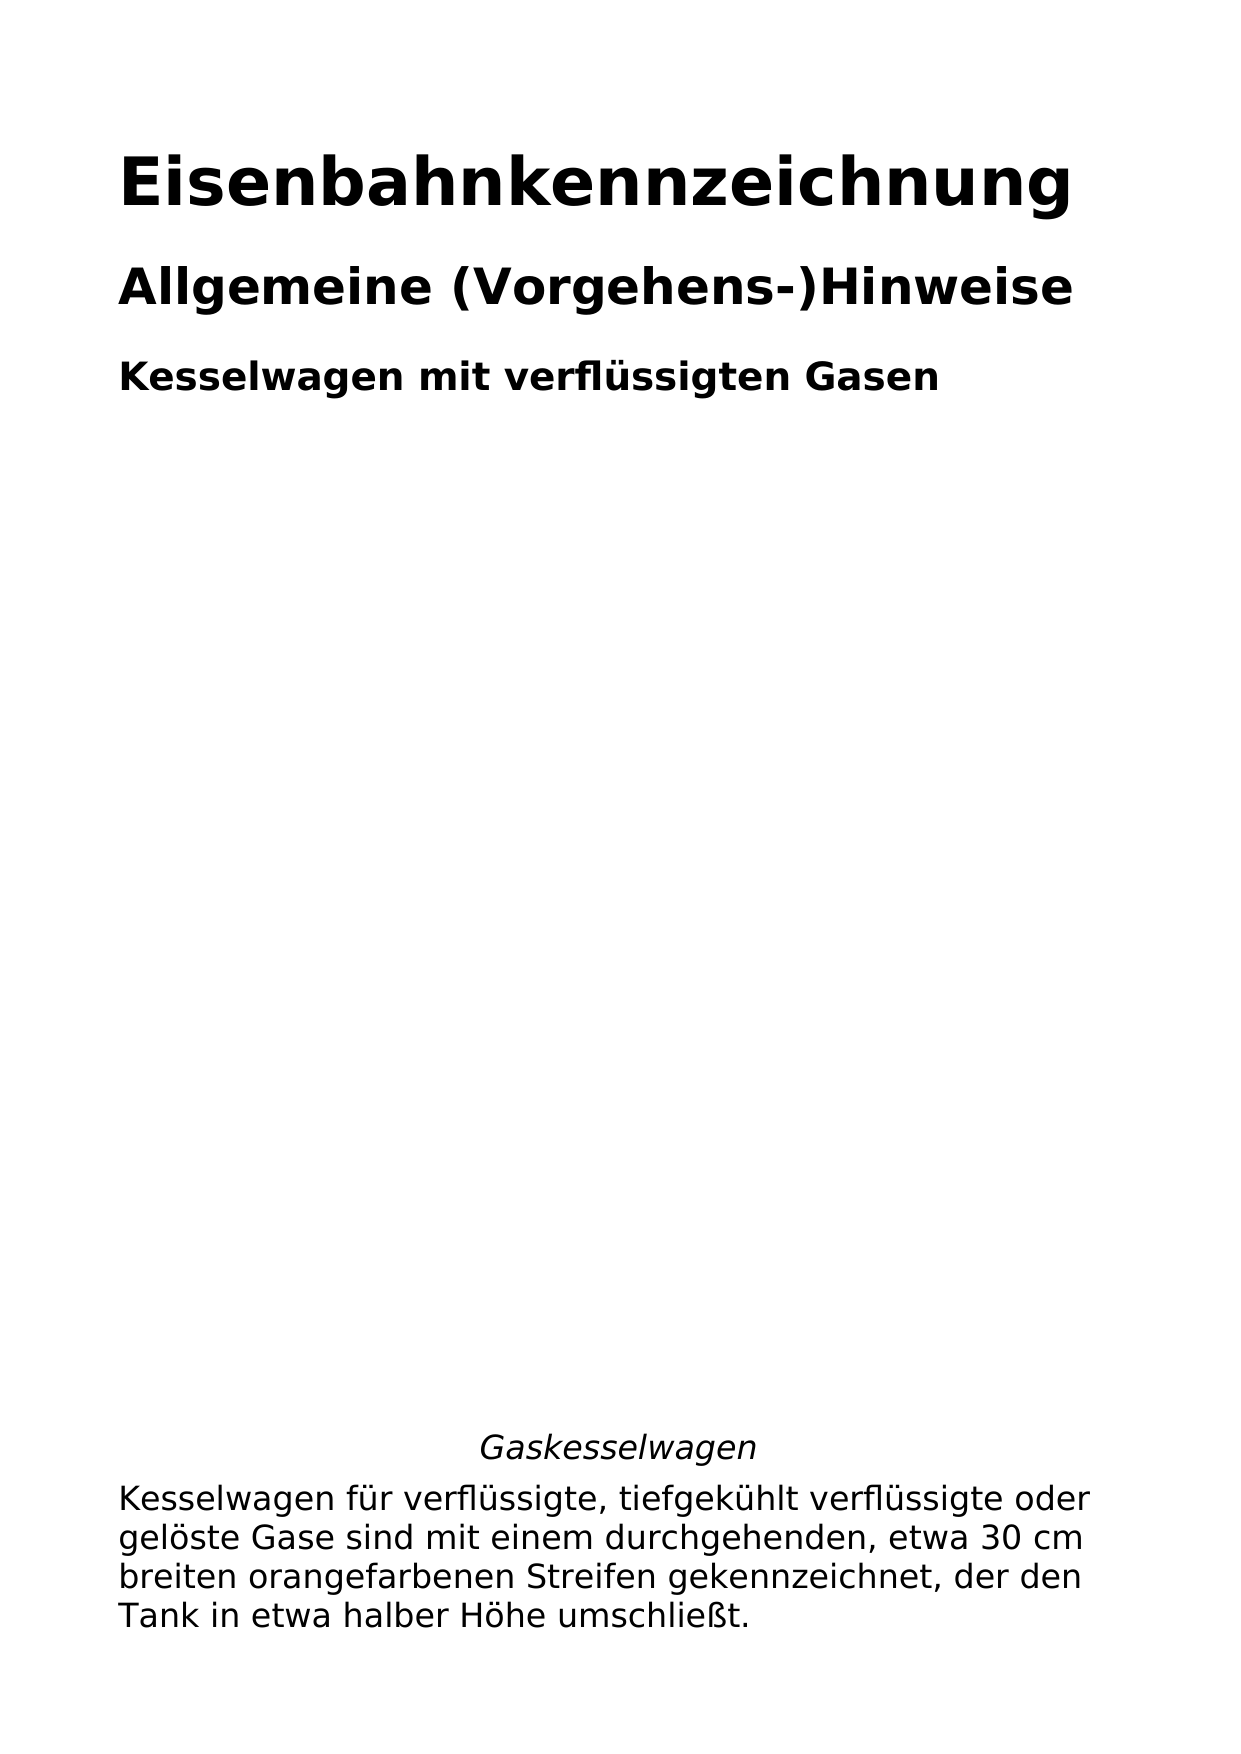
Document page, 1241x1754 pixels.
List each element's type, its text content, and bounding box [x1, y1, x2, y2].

subtitle Allgemeine (Vorgehens-)Hinweise [118, 258, 1122, 316]
text Gaskesselwagen [118, 424, 1122, 1467]
text Kesselwagen für verflüssigte, tiefgekühlt verflüssigte oder gelöste Gase sind mit einem durchgehenden, etwa 30 cm breiten orangefarbenen Streifen gekennzeichnet, der den Tank in etwa halber Höhe umschließt. [118, 1479, 1122, 1635]
subtitle Eisenbahnkennzeichnung [118, 143, 1122, 221]
subtitle Kesselwagen mit verflüssigten Gasen [118, 354, 1122, 399]
